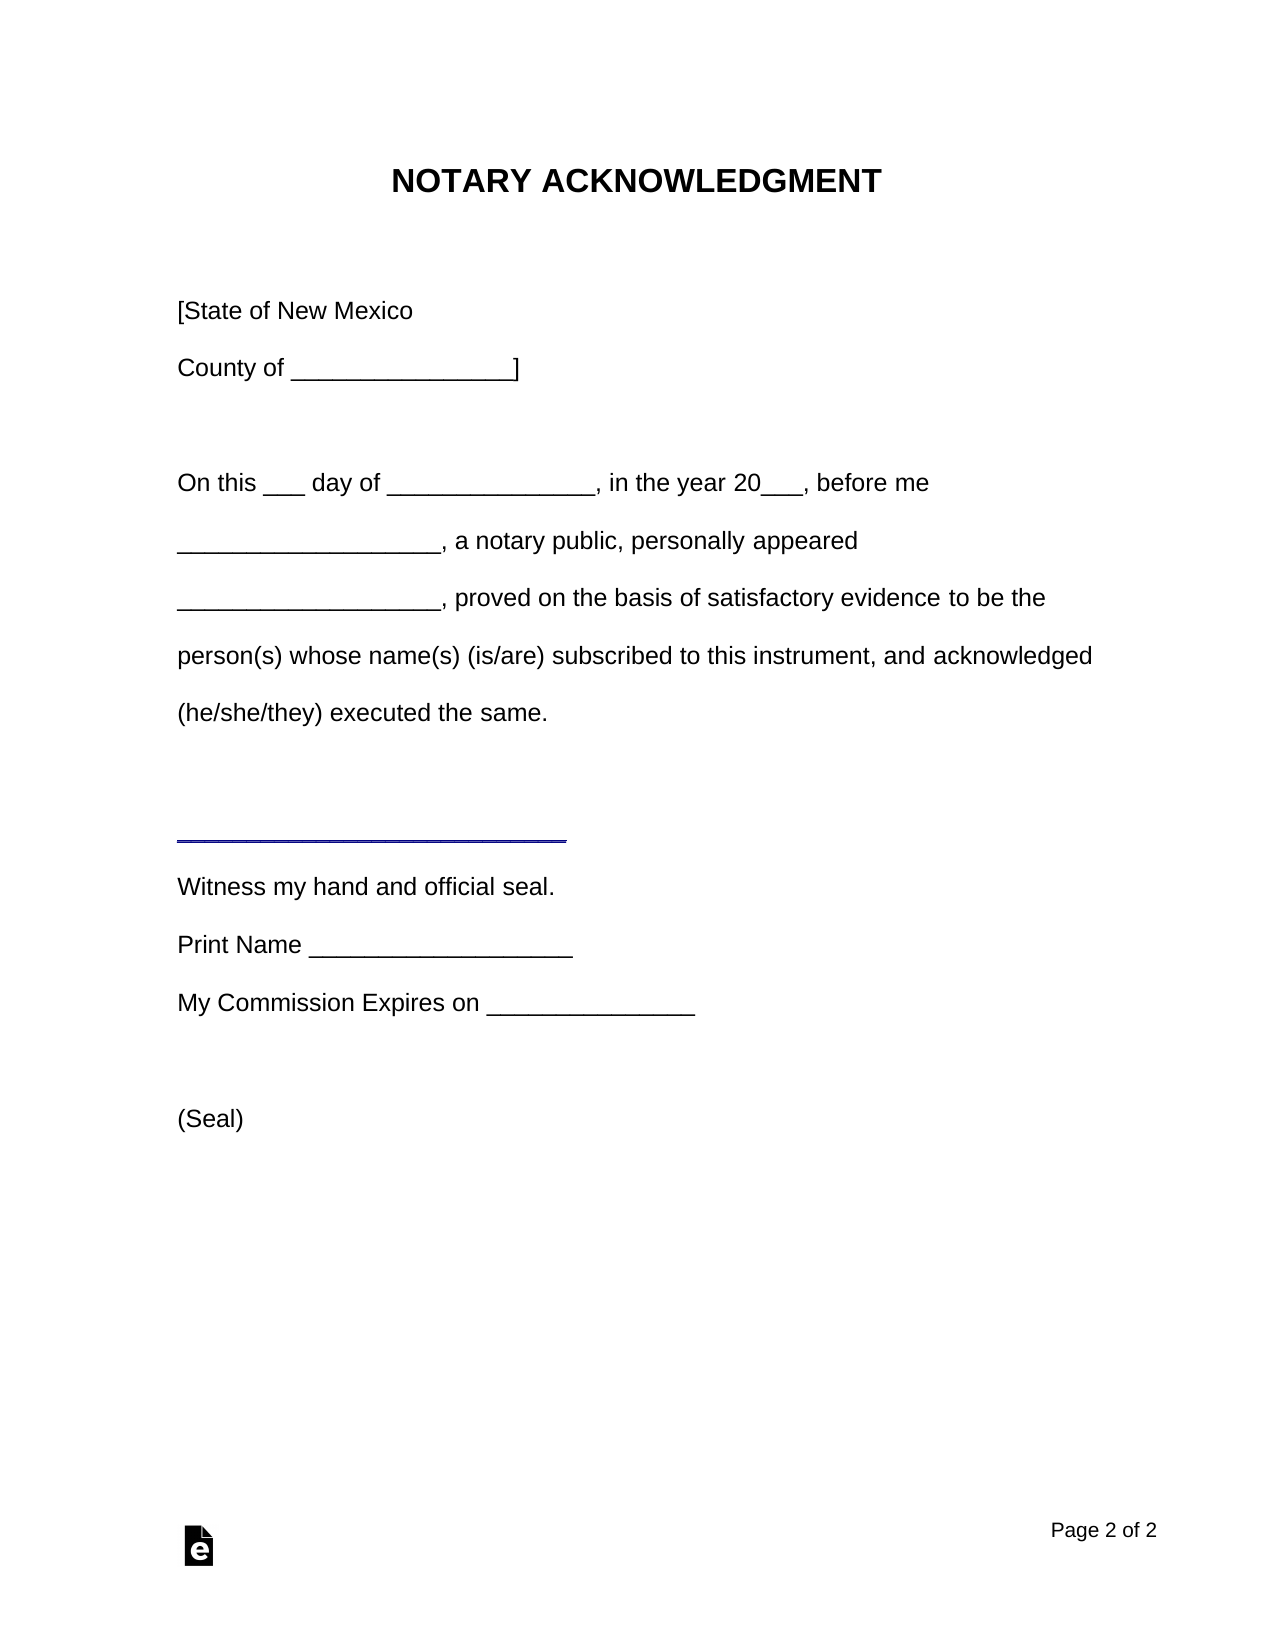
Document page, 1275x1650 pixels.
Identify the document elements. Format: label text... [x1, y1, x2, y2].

text County of ________________] [177, 353, 1096, 382]
text NOTARY ACKNOWLEDGMENT [177, 161, 1096, 200]
text (Seal) [177, 1104, 1096, 1133]
text Witness my hand and official seal. [177, 872, 1096, 901]
text ____________________________ [177, 815, 1096, 843]
text On this ___ day of _______________, in the year 20___, before me ___________________, a notary public, personally appeared ___________________, proved on the basis of satisfactory evidence to be the person(s) whose name(s) (is/are) subscribed to this instrument, and acknowledged (he/she/they) executed the same. [177, 468, 1096, 727]
text [State of New Mexico [177, 296, 1096, 324]
text Print Name ___________________ [177, 930, 1096, 959]
text My Commission Expires on _______________ [177, 988, 1096, 1017]
